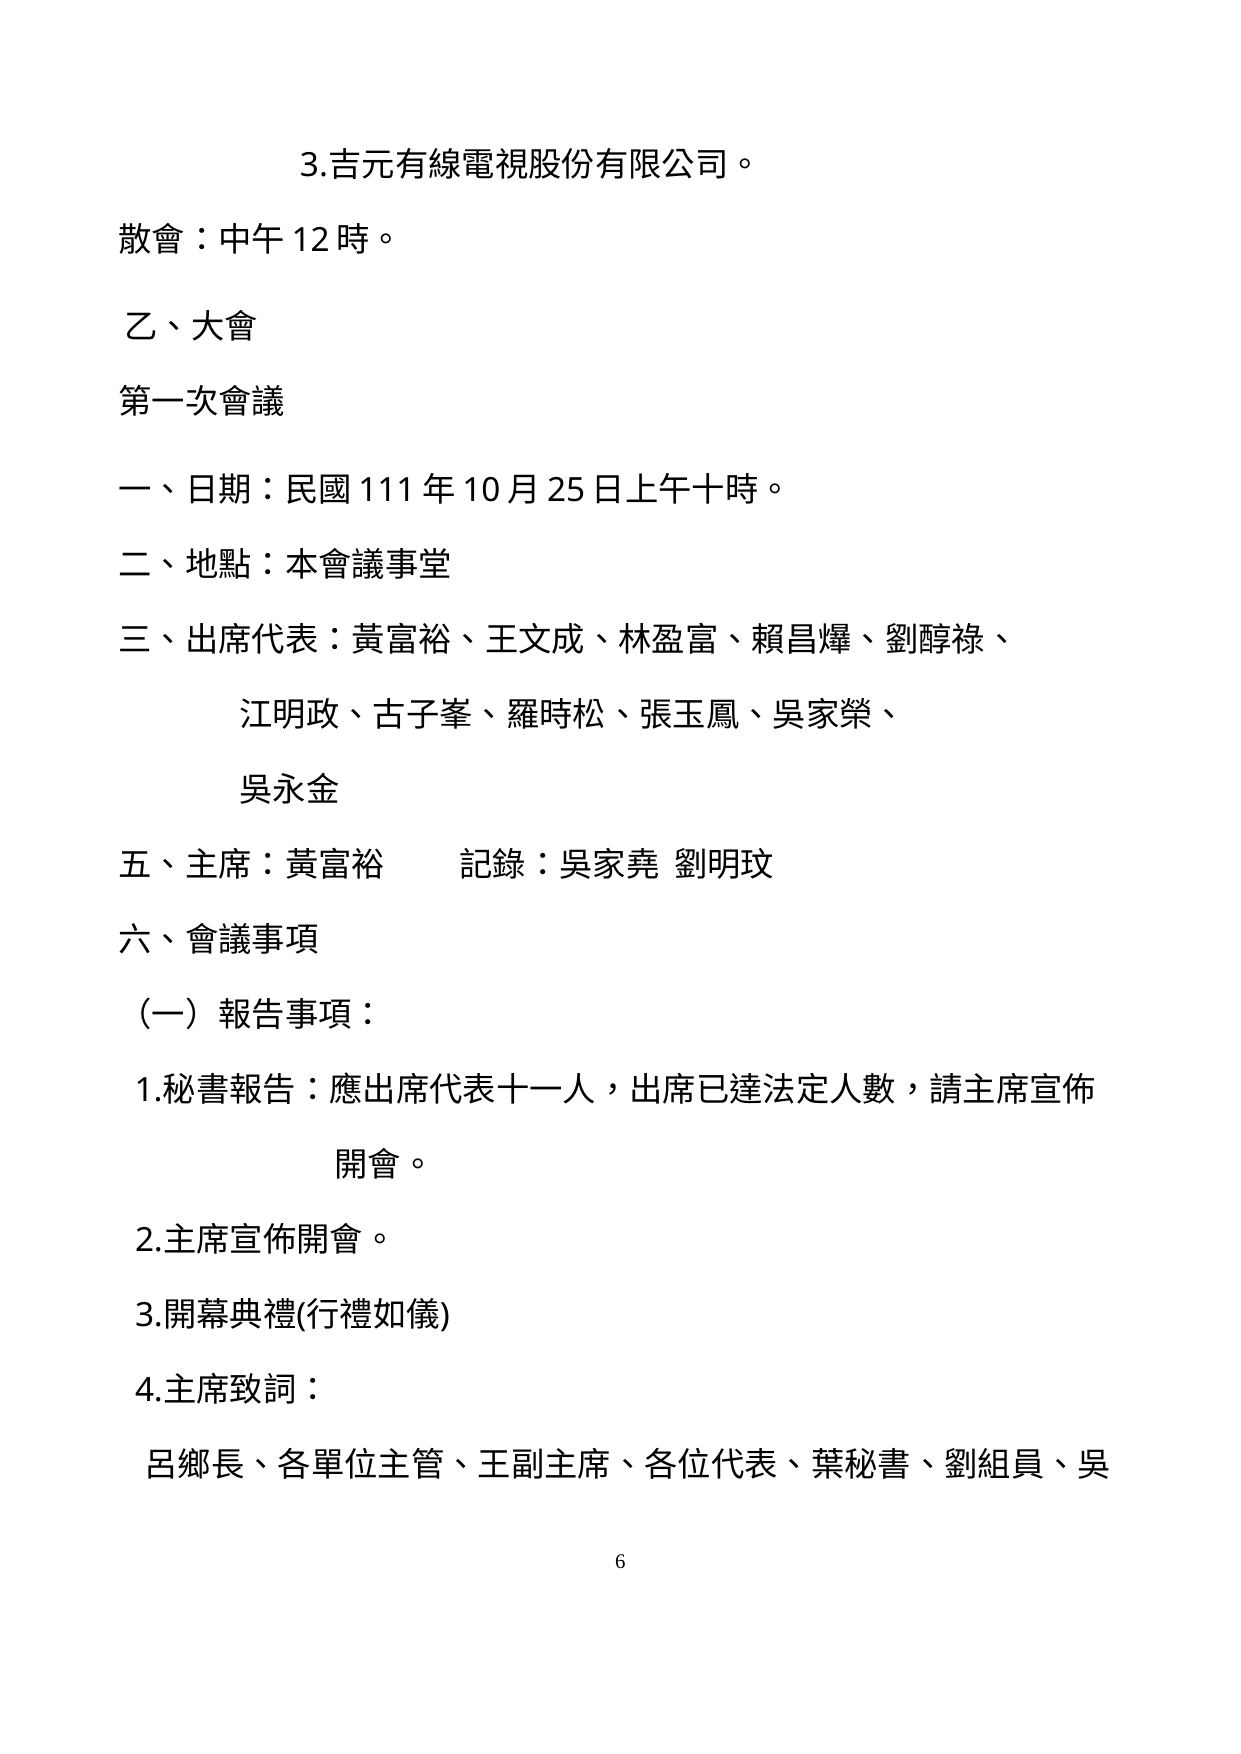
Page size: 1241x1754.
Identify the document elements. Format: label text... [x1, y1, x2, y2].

text 4.主席致詞： [118, 1349, 1122, 1424]
text 江明政、古子峯、羅時松、張玉鳳、吳家榮、 [118, 674, 1122, 749]
text 第一次會議 [118, 362, 1122, 437]
text 二、地點：本會議事堂 [118, 524, 1122, 599]
text 3.開幕典禮(行禮如儀) [118, 1274, 1122, 1349]
text 2.主席宣佈開會。 [118, 1199, 1122, 1274]
text 1.秘書報告：應出席代表十一人，出席已達法定人數，請主席宣佈開會。 [134, 1049, 1122, 1199]
text 吳永金 [118, 749, 1122, 824]
text 一、日期：民國111年10月25日上午十時。 [118, 449, 1122, 524]
text 五、主席：黃富裕 記錄：吳家堯 劉明玟 [118, 824, 1122, 899]
text 散會：中午12時。 [118, 199, 1122, 274]
text 三、出席代表：黃富裕、王文成、林盈富、賴昌爗、劉醇祿、 [118, 599, 1122, 674]
text 3.吉元有線電視股份有限公司。 [118, 124, 1122, 199]
text 六、會議事項 [118, 899, 1122, 974]
text 呂鄉長、各單位主管、王副主席、各位代表、葉秘書、劉組員、吳 [118, 1424, 1122, 1499]
text （一）報告事項： [118, 974, 1122, 1049]
list 乙、大會 [124, 287, 1122, 362]
